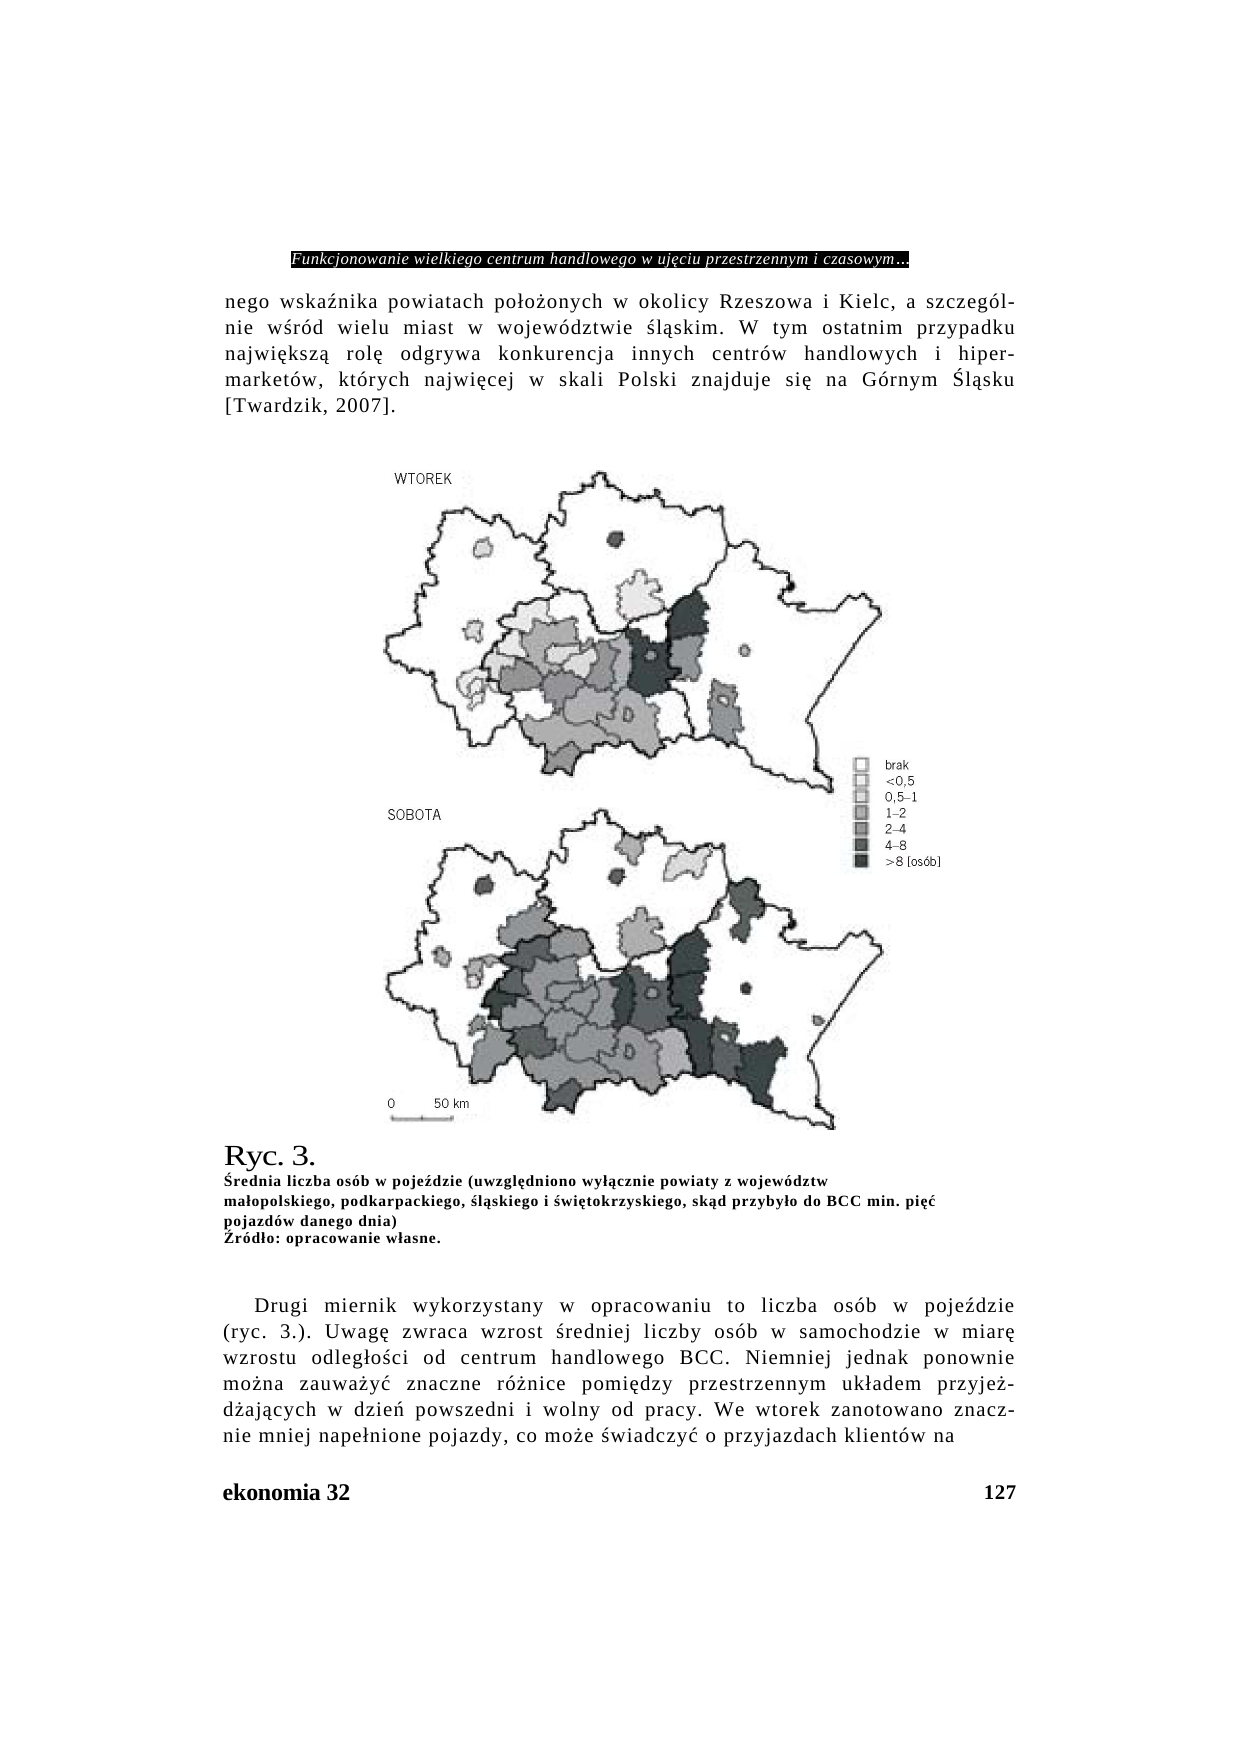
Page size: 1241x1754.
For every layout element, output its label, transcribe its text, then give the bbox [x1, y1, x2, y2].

text Ryc. 3. [223, 1142, 1014, 1171]
text 127 [983, 1483, 1016, 1504]
picture [383, 470, 940, 1130]
text nego wskaźnika powiatach położonych w okolicy Rzeszowa i Kielc, a szczegól- nie wśród wielu miast w województwie śląskim. W tym ostatnim przypadku największą rolę odgrywa konkurencja innych centrów handlowych i hiper- marketów, których najwięcej w skali Polski znajduje się na Górnym Śląsku [Twardzik, 2007]. [225, 287, 1017, 417]
text Źródło: opracowanie własne. [223, 1231, 1014, 1247]
text ekonomia 32 [222, 1481, 351, 1505]
text Funkcjonowanie wielkiego centrum handlowego w ujęciu przestrzennym i czasowym... [291, 251, 909, 268]
text Średnia liczba osób w pojeździe (uwzględniono wyłącznie powiaty z województw małopolskiego, podkarpackiego, śląskiego i świętokrzyskiego, skąd przybyło do BCC min. pięć pojazdów danego dnia) [223, 1171, 1014, 1231]
text Drugi miernik wykorzystany w opracowaniu to liczba osób w pojeździe (ryc. 3.). Uwagę zwraca wzrost średniej liczby osób w samochodzie w miarę wzrostu odległości od centrum handlowego BCC. Niemniej jednak ponownie można zauważyć znaczne różnice pomiędzy przestrzennym układem przyjeż- dżających w dzień powszedni i wolny od pracy. We wtorek zanotowano znacz- nie mniej napełnione pojazdy, co może świadczyć o przyjazdach klientów na [223, 1291, 1017, 1447]
